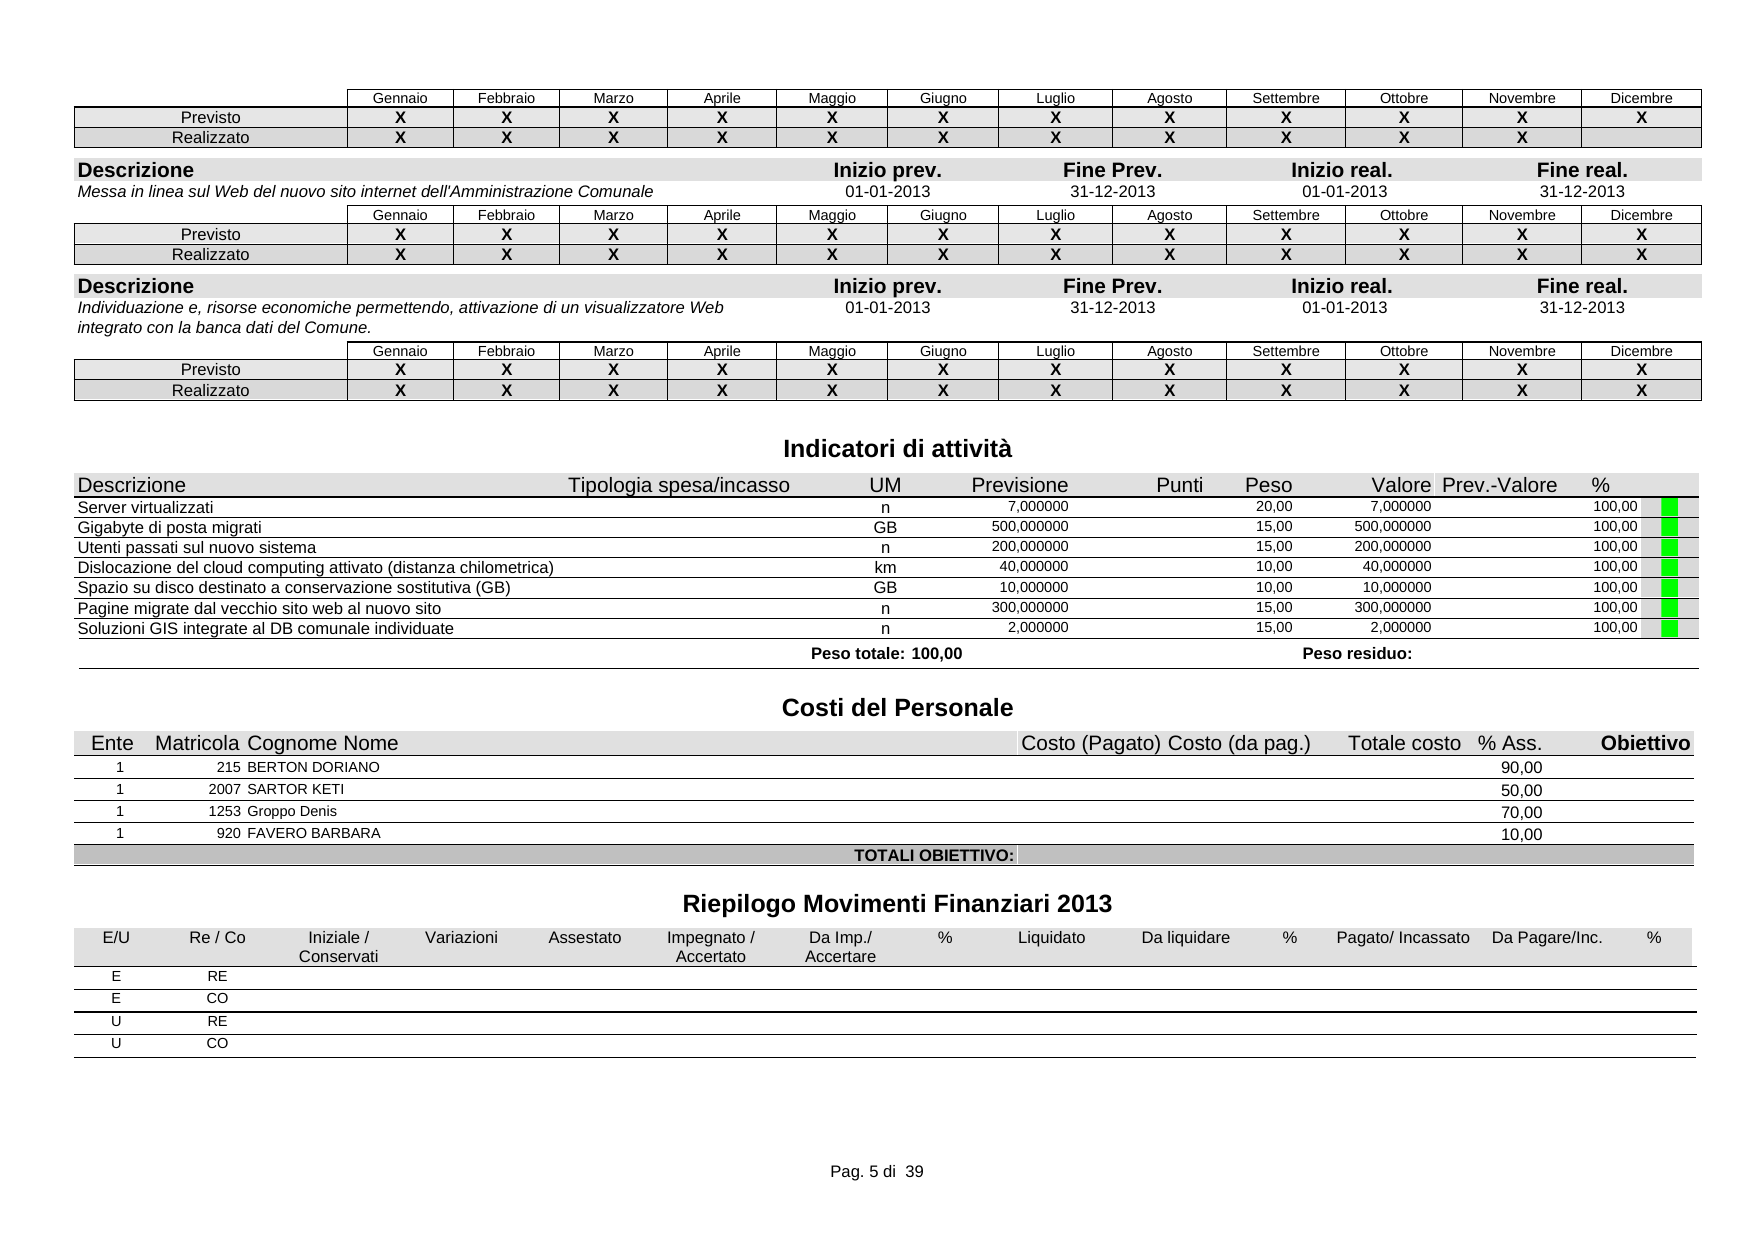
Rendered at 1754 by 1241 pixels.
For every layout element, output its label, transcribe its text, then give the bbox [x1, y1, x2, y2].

table_cell 100,00 [1561, 498, 1641, 517]
table_cell 300,000000 [1296, 599, 1434, 618]
table_header [646, 990, 774, 1007]
table_cell X [777, 360, 887, 379]
table_cell 31-12-2013 [999, 181, 1227, 201]
table_header Novembre [1463, 90, 1581, 106]
table_cell X [1227, 128, 1345, 147]
table_cell [983, 967, 1121, 984]
table_header Dicembre [1582, 206, 1701, 223]
table_header Liquidato [983, 928, 1121, 966]
table_cell [1641, 538, 1699, 557]
table_header Marzo [560, 206, 667, 223]
table_header [1122, 1035, 1253, 1052]
table_cell [1616, 967, 1697, 984]
table_cell [565, 498, 840, 517]
table_cell X [1113, 224, 1226, 243]
table_cell [907, 967, 983, 984]
table_cell X [348, 380, 453, 399]
table_cell 15,00 [1217, 538, 1296, 557]
table_header Fine Prev. [999, 274, 1227, 298]
table_cell X [999, 224, 1112, 243]
table_cell X [1113, 108, 1226, 127]
table_header Giugno [888, 206, 998, 223]
table_header [74, 341, 347, 359]
table_cell [1314, 801, 1464, 822]
table_header Settembre [1227, 343, 1345, 359]
table_cell [565, 619, 840, 638]
table_cell X [888, 128, 998, 147]
table_cell n [840, 538, 930, 557]
table_header % Ass. [1464, 731, 1546, 755]
table_cell Server virtualizzati [74, 498, 565, 517]
table_cell FAVERO BARBARA [244, 823, 1017, 844]
table_header Variazioni [401, 928, 522, 966]
table_cell X [668, 224, 776, 243]
table_header [1621, 1013, 1697, 1029]
table_cell [1435, 619, 1561, 638]
table_header % [1561, 473, 1641, 496]
table_cell X [348, 360, 453, 379]
table_header [1641, 473, 1699, 496]
table_cell X [999, 128, 1112, 147]
table_header [402, 1035, 524, 1052]
table_header Gennaio [348, 90, 453, 106]
table_cell km [840, 558, 930, 577]
table_cell [1435, 558, 1561, 577]
table_header Inizio prev. [777, 158, 999, 181]
table_header Cognome Nome [244, 731, 1017, 755]
table_cell 100,00 [1561, 619, 1641, 638]
table_header Ottobre [1346, 90, 1462, 106]
table_cell 1 [74, 823, 150, 844]
table_cell [1546, 845, 1694, 864]
table_header Luglio [999, 90, 1112, 106]
table_cell X [560, 128, 667, 147]
table_header Fine Prev. [999, 158, 1227, 181]
table_cell 100,00 [1561, 599, 1641, 618]
table_cell Spazio su disco destinato a conservazione sostitutiva (GB) [74, 578, 565, 597]
table_cell 100,00 [1561, 578, 1641, 597]
table_cell X [454, 380, 559, 399]
table_header Dicembre [1582, 90, 1701, 106]
table_header [646, 1013, 774, 1029]
table_cell [1435, 538, 1561, 557]
table_cell X [999, 245, 1112, 264]
table_cell 50,00 [1464, 779, 1546, 800]
table_header Gennaio [348, 206, 453, 223]
table_header Maggio [777, 90, 887, 106]
table_cell X [1346, 360, 1462, 379]
table_header [908, 990, 983, 1007]
table_header [1621, 1035, 1697, 1052]
table_cell X [348, 245, 453, 264]
table_cell [1435, 578, 1561, 597]
table_header [1481, 1013, 1621, 1029]
table_cell 01-01-2013 [777, 298, 999, 337]
table_cell [1121, 967, 1251, 984]
table_cell [1641, 599, 1699, 618]
table_cell X [1463, 360, 1581, 379]
table_header Luglio [999, 206, 1112, 223]
table_header [74, 89, 347, 106]
table_header Giugno [888, 90, 998, 106]
table_cell X [777, 128, 887, 147]
table_cell [1018, 801, 1164, 822]
table_header Aprile [668, 343, 776, 359]
table_cell X [1346, 380, 1462, 399]
table_cell Dislocazione del cloud computing attivato (distanza chilometrica) [74, 558, 565, 577]
table_cell 15,00 [1217, 518, 1296, 537]
table_cell X [1113, 128, 1226, 147]
table_cell X [560, 224, 667, 243]
table_cell TOTALI OBIETTIVO: [74, 845, 1017, 864]
table_cell Individuazione e, risorse economiche permettendo, attivazione di un visualizzatore Web integrato con la banca dati del Comune. [74, 298, 777, 337]
table_header Inizio real. [1227, 158, 1463, 181]
table_header Totale costo [1314, 731, 1464, 755]
table_cell [1435, 518, 1561, 537]
table_cell X [560, 245, 667, 264]
table_header Valore [1296, 473, 1434, 496]
table_cell 40,000000 [930, 558, 1072, 577]
table_cell 10,00 [1217, 558, 1296, 577]
table_header Agosto [1113, 90, 1226, 106]
table_cell 10,000000 [930, 578, 1072, 597]
table_cell [401, 967, 522, 984]
table_cell X [1227, 360, 1345, 379]
table_cell 20,00 [1217, 498, 1296, 517]
table_header Punti [1072, 473, 1212, 496]
table_header [1253, 1035, 1330, 1052]
table_header [402, 990, 524, 1007]
table_cell 920 [150, 823, 244, 844]
table_header [983, 1013, 1122, 1029]
table_cell [643, 967, 774, 984]
table_cell [1072, 578, 1217, 597]
table_cell Peso residuo: [1132, 639, 1415, 668]
table_header Settembre [1227, 206, 1345, 223]
table_header [1621, 990, 1697, 1007]
table_header Assestato [522, 928, 648, 966]
table_cell X [1346, 245, 1462, 264]
table_cell 7,000000 [1296, 498, 1434, 517]
table_cell X [1463, 380, 1581, 399]
table_cell [1164, 756, 1314, 777]
table_cell n [840, 619, 930, 638]
table_cell X [1582, 224, 1701, 243]
table_cell X [777, 380, 887, 399]
table_header Aprile [668, 206, 776, 223]
table_cell Gigabyte di posta migrati [74, 518, 565, 537]
table_cell [1314, 823, 1464, 844]
table_cell X [668, 360, 776, 379]
table_cell X [999, 380, 1112, 399]
table_header Pagato/ Incassato [1328, 928, 1478, 966]
table_cell n [840, 498, 930, 517]
table_header [774, 1013, 908, 1029]
table_cell [565, 538, 840, 557]
table_cell X [777, 108, 887, 127]
table_cell X [1463, 108, 1581, 127]
table_cell BERTON DORIANO [244, 756, 1017, 777]
table_cell [565, 558, 840, 577]
table_cell [774, 967, 907, 984]
table_cell X [668, 380, 776, 399]
text Indicatori di attività [71, 434, 1724, 463]
table_cell [1314, 756, 1464, 777]
table_cell [1072, 498, 1217, 517]
table_cell [1164, 845, 1314, 864]
table_header CO [158, 1035, 277, 1052]
table_cell [1641, 518, 1699, 537]
table_cell 1 [74, 756, 150, 777]
table_header Agosto [1113, 206, 1226, 223]
table_header [1253, 1013, 1330, 1029]
table_cell [1072, 599, 1217, 618]
table_header [774, 990, 908, 1007]
table_header [774, 1035, 908, 1052]
table_cell 2,000000 [930, 619, 1072, 638]
table_cell 200,000000 [1296, 538, 1434, 557]
table_cell 500,000000 [1296, 518, 1434, 537]
table_cell [1314, 845, 1464, 864]
table_header Aprile [668, 90, 776, 106]
table_header [1253, 990, 1330, 1007]
table_header [1330, 1035, 1481, 1052]
table_cell [1641, 558, 1699, 577]
table_header [983, 1035, 1122, 1052]
table_header Da liquidare [1121, 928, 1251, 966]
table_cell 500,000000 [930, 518, 1072, 537]
table_cell 200,000000 [930, 538, 1072, 557]
table_cell X [888, 245, 998, 264]
table_cell [1641, 578, 1699, 597]
table_cell [1435, 498, 1561, 517]
table_cell [1072, 518, 1217, 537]
table_cell [565, 599, 840, 618]
table_cell X [668, 108, 776, 127]
table_header Previsione [930, 473, 1072, 496]
table_cell [74, 638, 79, 668]
table_cell 100,00 [1561, 538, 1641, 557]
text Costi del Personale [71, 693, 1724, 721]
table_cell X [560, 380, 667, 399]
table_cell Previsto [75, 360, 347, 379]
table_header Impegnato / Accertato [648, 928, 774, 966]
table_header Iniziale / Conservati [276, 928, 401, 966]
table_header Matricola [150, 731, 244, 755]
table_header Costo (da pag.) [1164, 731, 1314, 755]
table_cell 15,00 [1217, 619, 1296, 638]
table_cell Groppo Denis [244, 801, 1017, 822]
table_cell 100,00 [1561, 558, 1641, 577]
table_cell X [888, 224, 998, 243]
table_cell [1641, 619, 1699, 638]
table_cell 70,00 [1464, 801, 1546, 822]
table_header Luglio [999, 343, 1112, 359]
table_cell 10,000000 [1296, 578, 1434, 597]
table_cell X [454, 245, 559, 264]
table_cell X [560, 360, 667, 379]
table_cell X [348, 128, 453, 147]
table_cell X [1463, 224, 1581, 243]
text Riepilogo Movimenti Finanziari 2013 [71, 889, 1724, 918]
table_cell X [1582, 380, 1701, 399]
table_header Inizio prev. [777, 274, 999, 298]
table_cell [1018, 845, 1164, 864]
table_cell X [454, 128, 559, 147]
table_cell GB [840, 518, 930, 537]
table_header Da Pagare/Inc. [1478, 928, 1616, 966]
table_cell X [1582, 360, 1701, 379]
table_cell X [668, 128, 776, 147]
table_cell 2007 [150, 779, 244, 800]
table_cell [1018, 779, 1164, 800]
table_header Fine real. [1463, 158, 1702, 181]
table_cell [1546, 823, 1694, 844]
table_header Novembre [1463, 206, 1581, 223]
table_header [277, 990, 402, 1007]
table_cell 31-12-2013 [1463, 181, 1702, 201]
table_cell X [1227, 108, 1345, 127]
table_header [524, 990, 646, 1007]
table_cell X [454, 224, 559, 243]
table_cell Realizzato [75, 128, 347, 147]
table_cell X [1113, 245, 1226, 264]
table_cell 100,00 [908, 639, 1132, 668]
table_cell [1251, 967, 1328, 984]
table_header UM [840, 473, 930, 496]
table_header Maggio [777, 343, 887, 359]
table_header % [1616, 928, 1692, 966]
table_cell 100,00 [1561, 518, 1641, 537]
table_cell [1464, 845, 1546, 864]
table_header Descrizione [74, 158, 777, 181]
table_header [277, 1035, 402, 1052]
table_cell [1415, 639, 1699, 668]
table_cell X [454, 108, 559, 127]
table_cell 215 [150, 756, 244, 777]
table_cell [1435, 599, 1561, 618]
table_cell [1072, 538, 1217, 557]
table_header Maggio [777, 206, 887, 223]
table_header [1122, 1013, 1253, 1029]
table_cell Previsto [75, 224, 347, 243]
table_header Fine real. [1463, 274, 1702, 298]
table_header E/U [74, 928, 158, 966]
table_cell X [1582, 108, 1701, 127]
table_cell X [888, 380, 998, 399]
table_cell Realizzato [75, 380, 347, 399]
table_cell X [454, 360, 559, 379]
table_cell 1 [74, 779, 150, 800]
table_cell [565, 518, 840, 537]
table_header Descrizione [74, 473, 565, 496]
table_cell X [777, 245, 887, 264]
table_header Peso [1212, 473, 1296, 496]
table_cell 7,000000 [930, 498, 1072, 517]
table_header [524, 1013, 646, 1029]
table_cell SARTOR KETI [244, 779, 1017, 800]
table_cell 300,000000 [930, 599, 1072, 618]
table_cell Realizzato [75, 245, 347, 264]
table_header [1481, 990, 1621, 1007]
table_cell X [1346, 224, 1462, 243]
table_cell [1018, 756, 1164, 777]
table_header U [74, 1035, 158, 1052]
table_cell X [1346, 108, 1462, 127]
table_header Novembre [1463, 343, 1581, 359]
table_header Agosto [1113, 343, 1226, 359]
table_cell [1018, 823, 1164, 844]
table_header Ottobre [1346, 343, 1462, 359]
table_cell [1328, 967, 1478, 984]
table_header [1481, 1035, 1621, 1052]
table_cell X [888, 108, 998, 127]
table_header Febbraio [454, 90, 559, 106]
table_header % [907, 928, 983, 966]
table_cell [1072, 619, 1217, 638]
table_cell X [1113, 380, 1226, 399]
table_header Settembre [1227, 90, 1345, 106]
table_header Tipologia spesa/incasso [565, 473, 840, 496]
table_cell GB [840, 578, 930, 597]
table_cell X [348, 224, 453, 243]
table_cell X [1463, 245, 1581, 264]
table_header Giugno [888, 343, 998, 359]
table_header [402, 1013, 524, 1029]
table_cell RE [158, 967, 276, 984]
table_cell X [1463, 128, 1581, 147]
table_header [1330, 1013, 1481, 1029]
table_header Febbraio [454, 343, 559, 359]
table_cell X [999, 360, 1112, 379]
table_cell X [1582, 245, 1701, 264]
table_cell n [840, 599, 930, 618]
table_cell 31-12-2013 [999, 298, 1227, 337]
table_cell 15,00 [1217, 599, 1296, 618]
table_header [1330, 990, 1481, 1007]
table_cell 2,000000 [1296, 619, 1434, 638]
table_cell [276, 967, 401, 984]
table_header Marzo [560, 90, 667, 106]
table_header Obiettivo [1546, 731, 1694, 755]
table_header [524, 1035, 646, 1052]
table_cell [1164, 801, 1314, 822]
table_header [983, 990, 1122, 1007]
table_cell Peso totale: [79, 639, 908, 668]
table_header RE [158, 1013, 277, 1029]
table_cell [1478, 967, 1616, 984]
table_cell [565, 578, 840, 597]
table_cell [1314, 779, 1464, 800]
table_header Descrizione [74, 274, 777, 298]
table_header Marzo [560, 343, 667, 359]
table_header Gennaio [348, 343, 453, 359]
table_cell [1546, 756, 1694, 777]
table_cell E [74, 967, 158, 984]
table_header Ente [74, 731, 150, 755]
table_header [277, 1013, 402, 1029]
table_header [1692, 928, 1697, 966]
table_cell X [1346, 128, 1462, 147]
table_cell Messa in linea sul Web del nuovo sito internet dell'Amministrazione Comunale [74, 181, 777, 201]
table_header Re / Co [158, 928, 276, 966]
table_cell 10,00 [1464, 823, 1546, 844]
table_cell X [1227, 245, 1345, 264]
table_cell Pagine migrate dal vecchio sito web al nuovo sito [74, 599, 565, 618]
table_cell 40,000000 [1296, 558, 1434, 577]
table_cell X [1227, 380, 1345, 399]
table_header Da Imp./ Accertare [774, 928, 907, 966]
table_header Ottobre [1346, 206, 1462, 223]
table_header U [74, 1013, 158, 1029]
table_header Febbraio [454, 206, 559, 223]
table_cell 01-01-2013 [1227, 181, 1463, 201]
table_header [74, 1058, 1696, 1062]
table_cell X [668, 245, 776, 264]
table_header E [74, 990, 158, 1007]
table_cell [1164, 823, 1314, 844]
table_cell 31-12-2013 [1463, 298, 1702, 337]
table_cell X [1227, 224, 1345, 243]
table_cell X [560, 108, 667, 127]
table_header [1122, 990, 1253, 1007]
table_cell [1164, 779, 1314, 800]
table_cell X [1113, 360, 1226, 379]
table_header [646, 1035, 774, 1052]
table_cell X [999, 108, 1112, 127]
table_cell X [888, 360, 998, 379]
table_cell Previsto [75, 108, 347, 127]
table_cell 1253 [150, 801, 244, 822]
table_cell 90,00 [1464, 756, 1546, 777]
table_cell X [777, 224, 887, 243]
table_cell 10,00 [1217, 578, 1296, 597]
table_header Inizio real. [1227, 274, 1463, 298]
table_header Prev.-Valore [1435, 473, 1561, 496]
table_header Dicembre [1582, 343, 1701, 359]
table_cell [1546, 779, 1694, 800]
table_cell [1582, 128, 1701, 147]
table_header CO [158, 990, 277, 1007]
table_header % [1251, 928, 1328, 966]
table_cell [1641, 498, 1699, 517]
table_header [74, 205, 347, 223]
table_header Costo (Pagato) [1018, 731, 1164, 755]
table_cell 01-01-2013 [1227, 298, 1463, 337]
table_cell Utenti passati sul nuovo sistema [74, 538, 565, 557]
table_header [908, 1013, 983, 1029]
table_header [908, 1035, 983, 1052]
table_cell 1 [74, 801, 150, 822]
table_cell Soluzioni GIS integrate al DB comunale individuate [74, 619, 565, 638]
table_cell [1546, 801, 1694, 822]
table_cell [1072, 558, 1217, 577]
table_cell 01-01-2013 [777, 181, 999, 201]
table_cell X [348, 108, 453, 127]
table_cell [522, 967, 643, 984]
